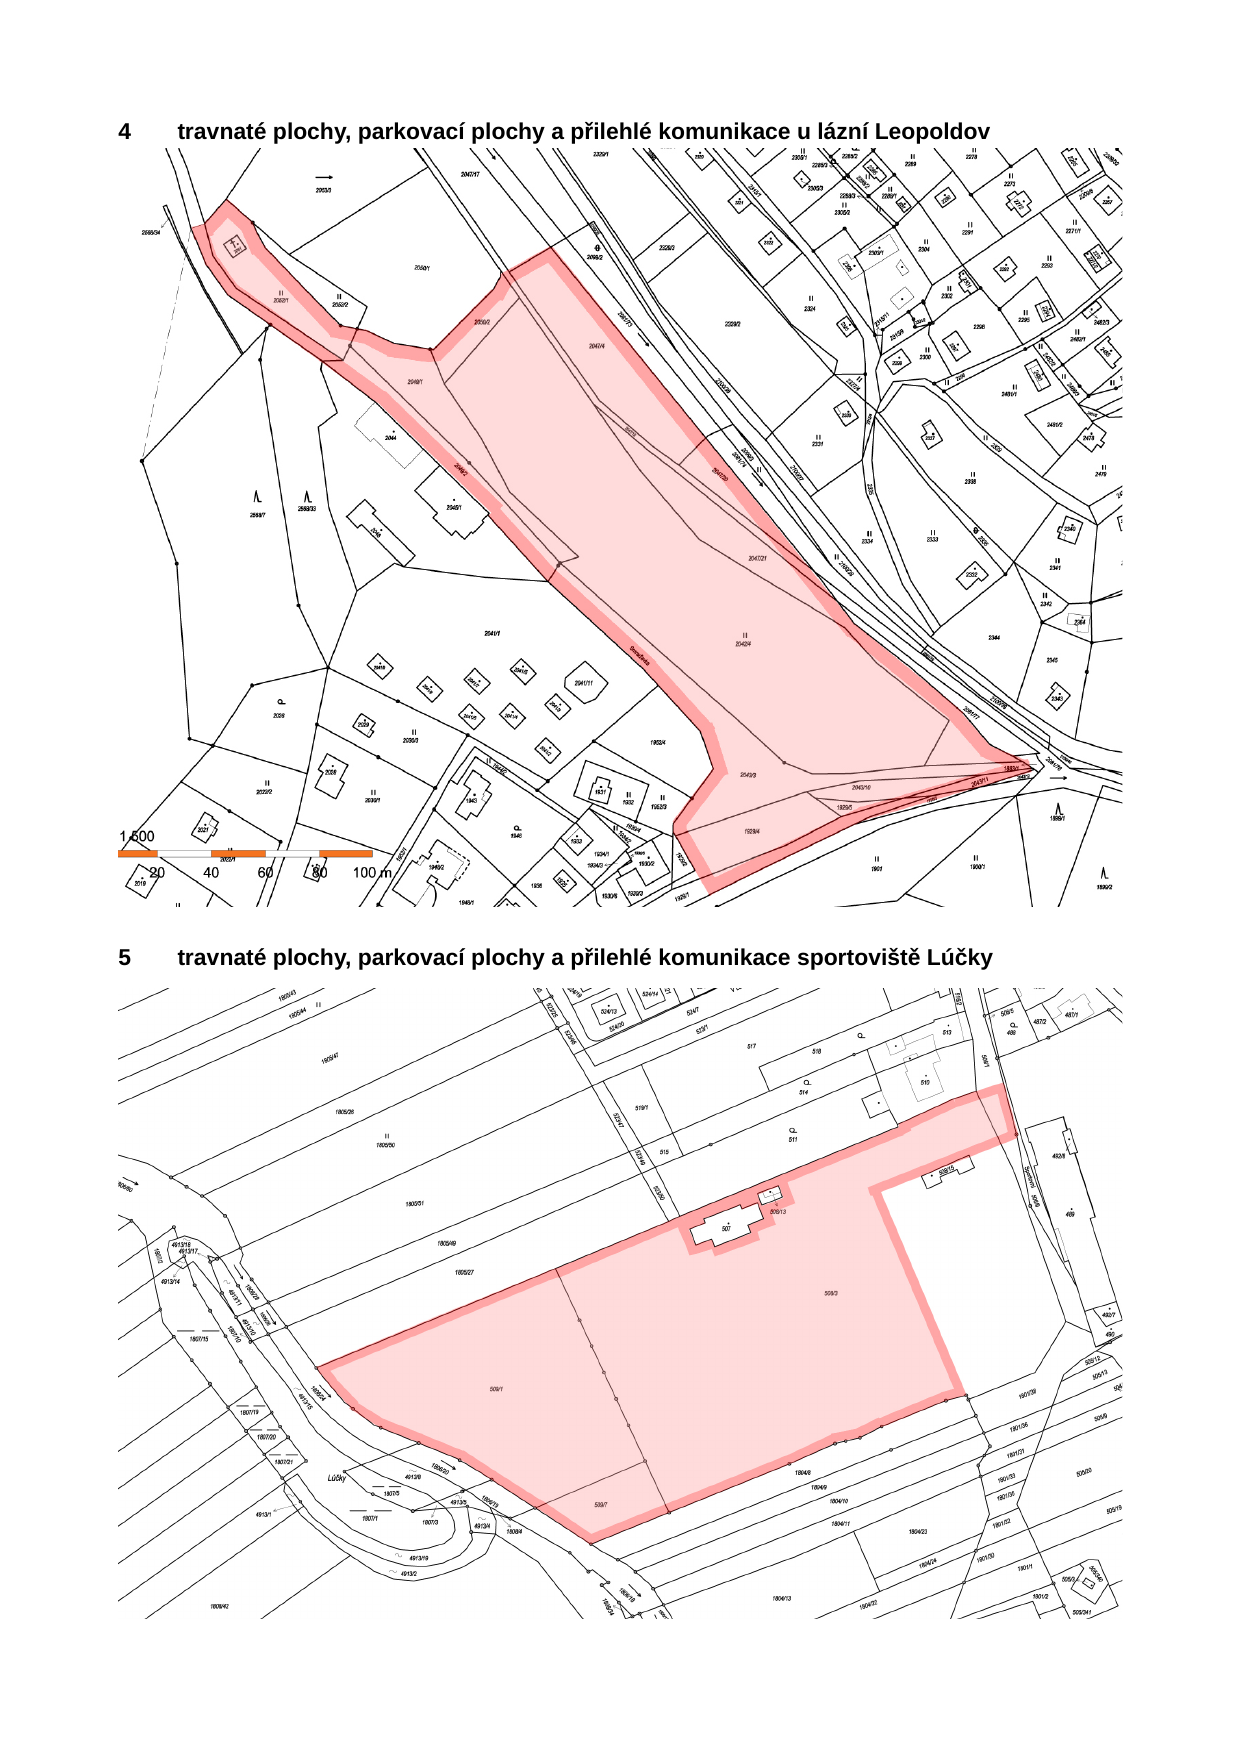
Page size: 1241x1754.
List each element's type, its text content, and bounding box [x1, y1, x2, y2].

picture [118, 988, 1123, 1619]
picture [118, 148, 1123, 907]
list travnaté plochy, parkovací plochy a přilehlé komunikace u lázní Leopoldov [118, 118, 1122, 144]
list travnaté plochy, parkovací plochy a přilehlé komunikace sportoviště Lúčky [118, 943, 1122, 970]
